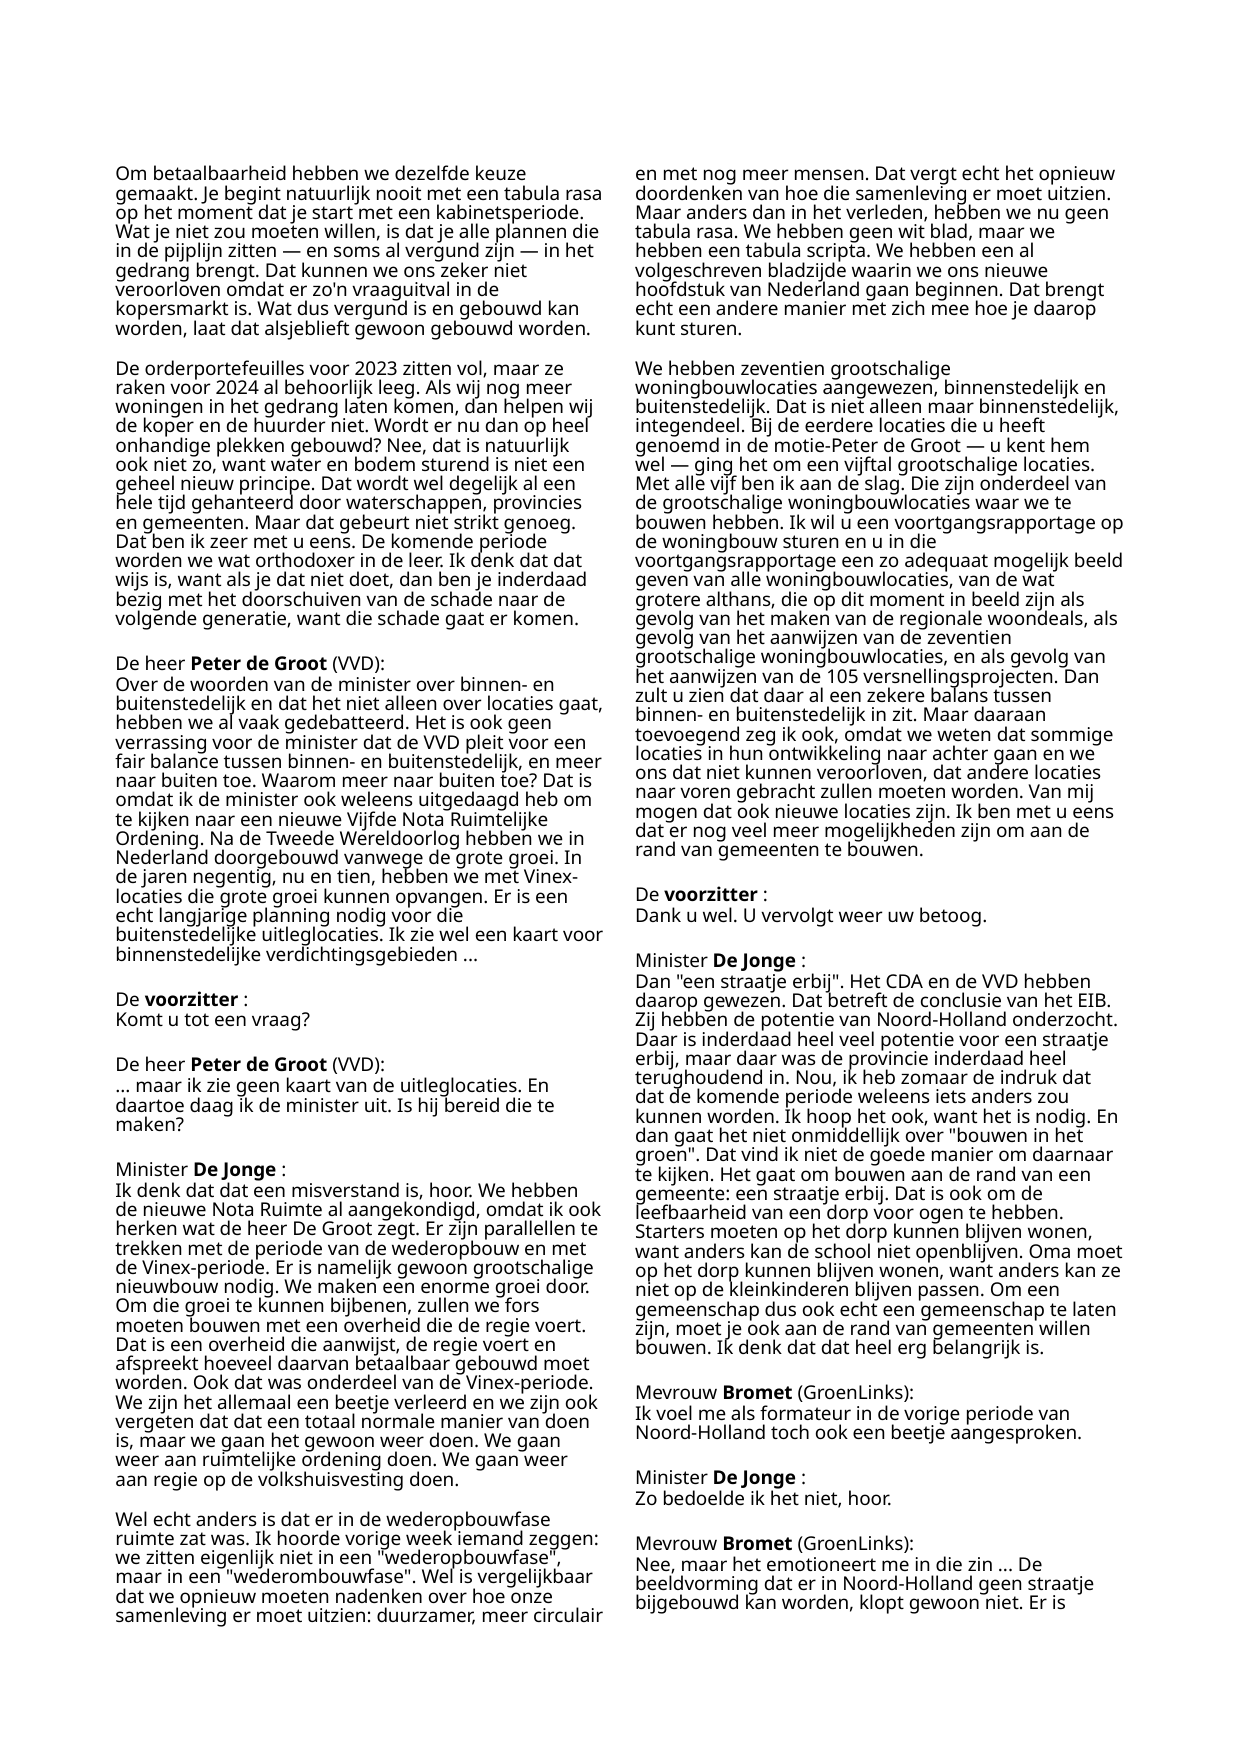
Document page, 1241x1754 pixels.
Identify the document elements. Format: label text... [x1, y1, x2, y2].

text Om betaalbaarheid hebben we dezelfde keuze gemaakt. Je begint natuurlijk nooit met een tabula rasa op het moment dat je start met een kabinetsperiode. Wat je niet zou moeten willen, is dat je alle plannen die in de pijplijn zitten — en soms al vergund zijn — in het gedrang brengt. Dat kunnen we ons zeker niet veroorloven omdat er zo'n vraaguitval in de kopersmarkt is. Wat dus vergund is en gebouwd kan worden, laat dat alsjeblieft gewoon gebouwd worden. [115, 165, 605, 339]
text Ik denk dat dat een misverstand is, hoor. We hebben de nieuwe Nota Ruimte al aangekondigd, omdat ik ook herken wat de heer De Groot zegt. Er zijn parallellen te trekken met de periode van de wederopbouw en met de Vinex-periode. Er is namelijk gewoon grootschalige nieuwbouw nodig. We maken een enorme groei door. Om die groei te kunnen bijbenen, zullen we fors moeten bouwen met een overheid die de regie voert. Dat is een overheid die aanwijst, de regie voert en afspreekt hoeveel daarvan betaalbaar gebouwd moet worden. Ook dat was onderdeel van de Vinex-periode. We zijn het allemaal een beetje verleerd en we zijn ook vergeten dat dat een totaal normale manier van doen is, maar we gaan het gewoon weer doen. We gaan weer aan ruimtelijke ordening doen. We gaan weer aan regie op de volkshuisvesting doen. [115, 1182, 605, 1490]
text De heer Peter de Groot (VVD): [115, 650, 605, 676]
text Dan "een straatje erbij". Het CDA en de VVD hebben daarop gewezen. Dat betreft de conclusie van het EIB. Zij hebben de potentie van Noord-Holland onderzocht. Daar is inderdaad heel veel potentie voor een straatje erbij, maar daar was de provincie inderdaad heel terughoudend in. Nou, ik heb zomaar de indruk dat dat de komende periode weleens iets anders zou kunnen worden. Ik hoop het ook, want het is nodig. En dan gaat het niet onmiddellijk over "bouwen in het groen". Dat vind ik niet de goede manier om daarnaar te kijken. Het gaat om bouwen aan de rand van een gemeente: een straatje erbij. Dat is ook om de leefbaarheid van een dorp voor ogen te hebben. Starters moeten op het dorp kunnen blijven wonen, want anders kan de school niet openblijven. Oma moet op het dorp kunnen blijven wonen, want anders kan ze niet op de kleinkinderen blijven passen. Om een gemeenschap dus ook echt een gemeenschap te laten zijn, moet je ook aan de rand van gemeenten willen bouwen. Ik denk dat dat heel erg belangrijk is. [635, 973, 1125, 1358]
text Minister De Jonge : [635, 1464, 1125, 1490]
text Ik voel me als formateur in de vorige periode van Noord-Holland toch ook een beetje aangesproken. [635, 1405, 1125, 1443]
text ... maar ik zie geen kaart van de uitleglocaties. En daartoe daag ik de minister uit. Is hij bereid die te maken? [115, 1077, 605, 1135]
text De voorzitter : [115, 986, 605, 1011]
text Mevrouw Bromet (GroenLinks): [635, 1379, 1125, 1405]
text De voorzitter : [635, 881, 1125, 907]
text We hebben zeventien grootschalige woningbouwlocaties aangewezen, binnenstedelijk en buitenstedelijk. Dat is niet alleen maar binnenstedelijk, integendeel. Bij de eerdere locaties die u heeft genoemd in de motie-Peter de Groot — u kent hem wel — ging het om een vijftal grootschalige locaties. Met alle vijf ben ik aan de slag. Die zijn onderdeel van de grootschalige woningbouwlocaties waar we te bouwen hebben. Ik wil u een voortgangsrapportage op de woningbouw sturen en u in die voortgangsrapportage een zo adequaat mogelijk beeld geven van alle woningbouwlocaties, van de wat grotere althans, die op dit moment in beeld zijn als gevolg van het maken van de regionale woondeals, als gevolg van het aanwijzen van de zeventien grootschalige woningbouwlocaties, en als gevolg van het aanwijzen van de 105 versnellingsprojecten. Dan zult u zien dat daar al een zekere balans tussen binnen- en buitenstedelijk in zit. Maar daaraan toevoegend zeg ik ook, omdat we weten dat sommige locaties in hun ontwikkeling naar achter gaan en we ons dat niet kunnen veroorloven, dat andere locaties naar voren gebracht zullen moeten worden. Van mij mogen dat ook nieuwe locaties zijn. Ik ben met u eens dat er nog veel meer mogelijkheden zijn om aan de rand van gemeenten te bouwen. [635, 359, 1125, 861]
text Komt u tot een vraag? [115, 1011, 605, 1031]
text Dank u wel. U vervolgt weer uw betoog. [635, 907, 1125, 926]
text Over de woorden van de minister over binnen- en buitenstedelijk en dat het niet alleen over locaties gaat, hebben we al vaak gedebatteerd. Het is ook geen verrassing voor de minister dat de VVD pleit voor een fair balance tussen binnen- en buitenstedelijk, en meer naar buiten toe. Waarom meer naar buiten toe? Dat is omdat ik de minister ook weleens uitgedaagd heb om te kijken naar een nieuwe Vijfde Nota Ruimtelijke Ordening. Na de Tweede Wereldoorlog hebben we in Nederland doorgebouwd vanwege de grote groei. In de jaren negentig, nu en tien, hebben we met Vinex-locaties die grote groei kunnen opvangen. Er is een echt langjarige planning nodig voor die buitenstedelijke uitleglocaties. Ik zie wel een kaart voor binnenstedelijke verdichtingsgebieden ... [115, 676, 605, 965]
text Minister De Jonge : [115, 1156, 605, 1182]
text en met nog meer mensen. Dat vergt echt het opnieuw doordenken van hoe die samenleving er moet uitzien. Maar anders dan in het verleden, hebben we nu geen tabula rasa. We hebben geen wit blad, maar we hebben een tabula scripta. We hebben een al volgeschreven bladzijde waarin we ons nieuwe hoofdstuk van Nederland gaan beginnen. Dat brengt echt een andere manier met zich mee hoe je daarop kunt sturen. [635, 165, 1125, 339]
text De heer Peter de Groot (VVD): [115, 1052, 605, 1077]
text Wel echt anders is dat er in de wederopbouwfase ruimte zat was. Ik hoorde vorige week iemand zeggen: we zitten eigenlijk niet in een "wederopbouwfase", maar in een "wederombouwfase". Wel is vergelijkbaar dat we opnieuw moeten nadenken over hoe onze samenleving er moet uitzien: duurzamer, meer circulair [115, 1511, 605, 1626]
text Minister De Jonge : [635, 947, 1125, 973]
text Nee, maar het emotioneert me in die zin ... De beeldvorming dat er in Noord-Holland geen straatje bijgebouwd kan worden, klopt gewoon niet. Er is [635, 1556, 1125, 1614]
text Mevrouw Bromet (GroenLinks): [635, 1530, 1125, 1556]
text Zo bedoelde ik het niet, hoor. [635, 1490, 1125, 1509]
text De orderportefeuilles voor 2023 zitten vol, maar ze raken voor 2024 al behoorlijk leeg. Als wij nog meer woningen in het gedrang laten komen, dan helpen wij de koper en de huurder niet. Wordt er nu dan op heel onhandige plekken gebouwd? Nee, dat is natuurlijk ook niet zo, want water en bodem sturend is niet een geheel nieuw principe. Dat wordt wel degelijk al een hele tijd gehanteerd door waterschappen, provincies en gemeenten. Maar dat gebeurt niet strikt genoeg. Dat ben ik zeer met u eens. De komende periode worden we wat orthodoxer in de leer. Ik denk dat dat wijs is, want als je dat niet doet, dan ben je inderdaad bezig met het doorschuiven van de schade naar de volgende generatie, want die schade gaat er komen. [115, 359, 605, 629]
